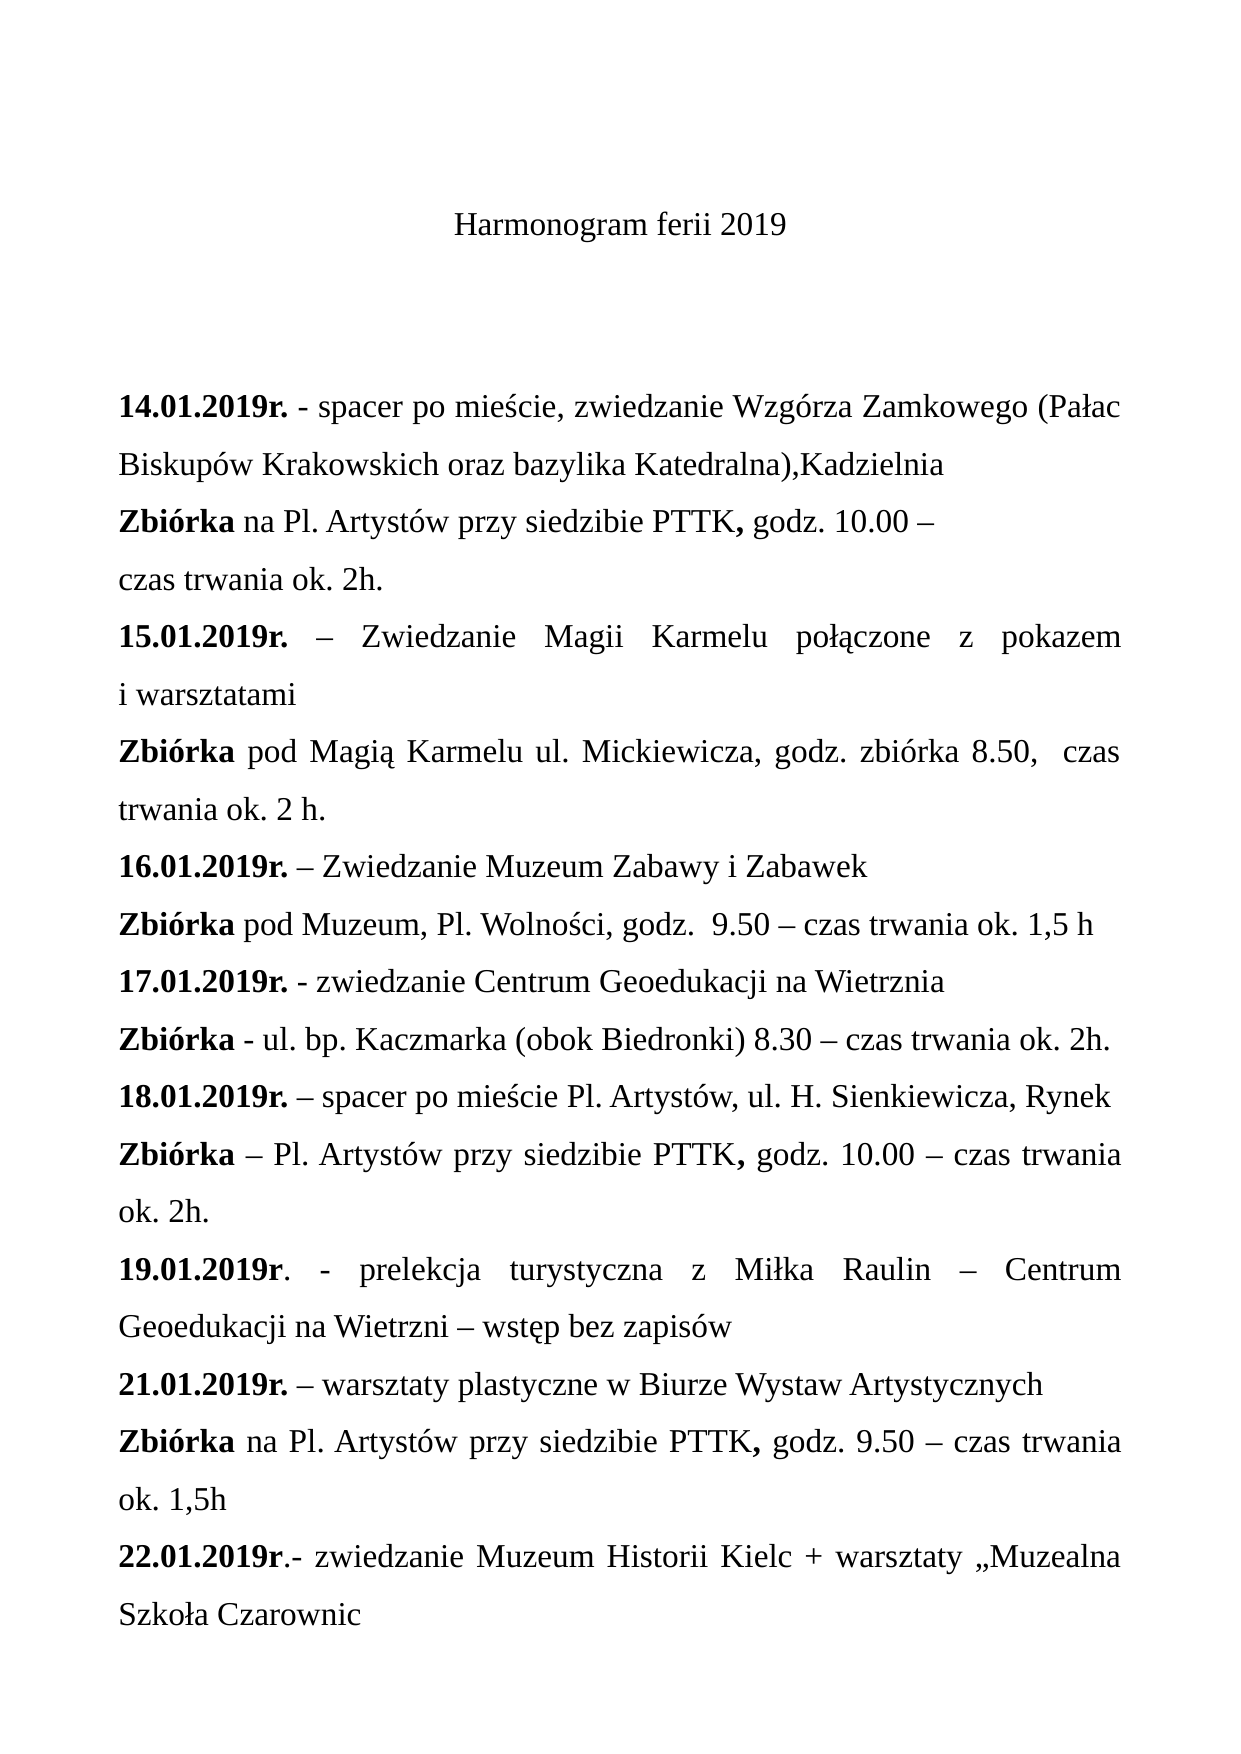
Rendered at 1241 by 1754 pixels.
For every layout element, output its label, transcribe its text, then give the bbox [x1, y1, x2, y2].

text 18.01.2019r. – spacer po mieście Pl. Artystów, ul. H. Sienkiewicza, Rynek [118, 1076, 1122, 1115]
text 14.01.2019r. - spacer po mieście, zwiedzanie Wzgórza Zamkowego (Pałac Biskupów Krakowskich oraz bazylika Katedralna),Kadzielnia [118, 386, 1122, 482]
text Zbiórka - ul. bp. Kaczmarka (obok Biedronki) 8.30 – czas trwania ok. 2h. [118, 1019, 1122, 1057]
text Harmonogram ferii 2019 [118, 204, 1122, 243]
text 17.01.2019r. - zwiedzanie Centrum Geoedukacji na Wietrznia [118, 961, 1122, 1000]
text Zbiórka pod Magią Karmelu ul. Mickiewicza, godz. zbiórka 8.50, czas trwania ok. 2 h. [118, 731, 1122, 827]
text czas trwania ok. 2h. [118, 559, 1122, 597]
text 22.01.2019r.- zwiedzanie Muzeum Historii Kielc + warsztaty „Muzealna Szkoła Czarownic [118, 1536, 1122, 1632]
text Zbiórka pod Muzeum, Pl. Wolności, godz. 9.50 – czas trwania ok. 1,5 h [118, 904, 1122, 942]
text Zbiórka – Pl. Artystów przy siedzibie PTTK, godz. 10.00 – czas trwania ok. 2h. [118, 1134, 1122, 1230]
text 16.01.2019r. – Zwiedzanie Muzeum Zabawy i Zabawek [118, 846, 1122, 885]
text Zbiórka na Pl. Artystów przy siedzibie PTTK, godz. 9.50 – czas trwania ok. 1,5h [118, 1421, 1122, 1517]
text 19.01.2019r. - prelekcja turystyczna z Miłka Raulin – Centrum Geoedukacji na Wietrzni – wstęp bez zapisów [118, 1249, 1122, 1345]
text 21.01.2019r. – warsztaty plastyczne w Biurze Wystaw Artystycznych [118, 1364, 1122, 1402]
text Zbiórka na Pl. Artystów przy siedzibie PTTK, godz. 10.00 – [118, 501, 1122, 540]
text 15.01.2019r. – Zwiedzanie Magii Karmelu połączone z pokazem i warsztatami [118, 616, 1122, 712]
